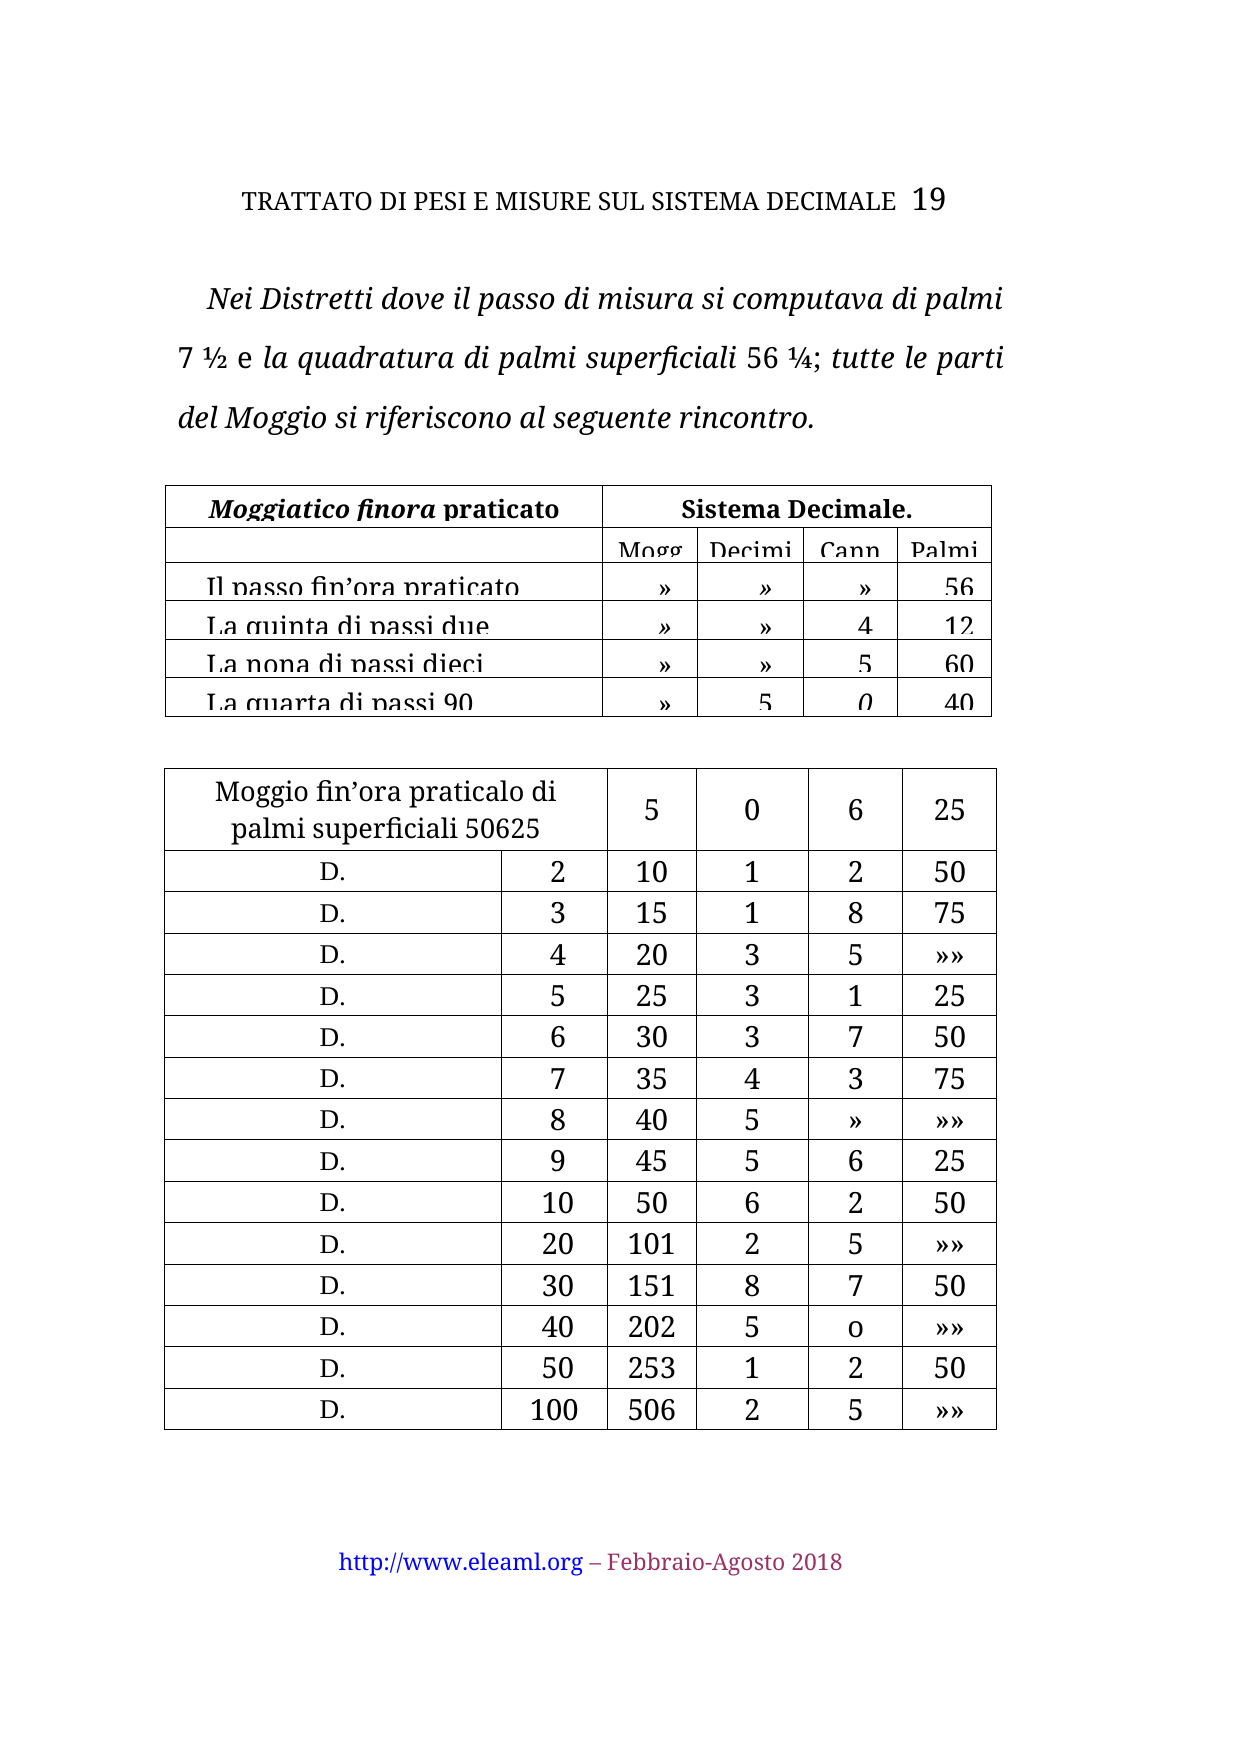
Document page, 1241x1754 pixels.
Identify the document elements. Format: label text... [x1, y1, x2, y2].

table_cell 50 [903, 1016, 996, 1057]
table_cell 6 [809, 1140, 902, 1181]
table_cell [166, 528, 602, 562]
table_cell »» [903, 934, 996, 974]
table_cell » [603, 678, 697, 716]
table_cell D. [165, 1389, 501, 1429]
table_cell D. [165, 1347, 501, 1387]
table_cell 0 [804, 678, 897, 716]
table_cell 25 [903, 975, 996, 1015]
table_cell Il passo fin’ora praticato [166, 563, 602, 600]
table_header 6 [809, 769, 902, 850]
table_cell »» [903, 1389, 996, 1429]
table_cell » [603, 601, 697, 639]
table_cell 1 [697, 892, 808, 933]
table_cell »» [903, 1099, 996, 1139]
table_cell 2 [697, 1389, 808, 1429]
table_cell 6 [502, 1016, 607, 1057]
table_cell 50 [903, 1347, 996, 1387]
table_cell D. [165, 1016, 501, 1057]
table_cell 5 [809, 934, 902, 974]
table_cell 6 [697, 1182, 808, 1222]
table_header Moggio fin’ora praticalo di palmi superficiali 50625 [165, 769, 607, 850]
table_cell 45 [608, 1140, 696, 1181]
table_cell 3 [697, 975, 808, 1015]
table_cell 1 [809, 975, 902, 1015]
table_cell 1 [697, 1347, 808, 1387]
table_header 5 [608, 769, 696, 850]
table_cell 2 [502, 851, 607, 891]
table_cell D. [165, 934, 501, 974]
table_cell o [809, 1306, 902, 1346]
table_cell » [804, 563, 897, 600]
table_cell 506 [608, 1389, 696, 1429]
table_cell 20 [608, 934, 696, 974]
table_cell 151 [608, 1265, 696, 1305]
table_cell 60 [898, 640, 991, 677]
table_cell 8 [502, 1099, 607, 1139]
table_cell 5 [697, 1140, 808, 1181]
table_cell 2 [809, 1347, 902, 1387]
table_cell »» [903, 1306, 996, 1346]
table_cell D. [165, 1223, 501, 1263]
table_cell 12 [898, 601, 991, 639]
table_cell 3 [697, 1016, 808, 1057]
table_cell Decimi [698, 528, 803, 562]
table_cell 8 [809, 892, 902, 933]
table_cell 3 [502, 892, 607, 933]
table_cell 30 [608, 1016, 696, 1057]
table_cell 20 [502, 1223, 607, 1263]
table_cell D. [165, 1306, 501, 1346]
table_cell 25 [608, 975, 696, 1015]
table_cell 5 [809, 1389, 902, 1429]
table_cell 4 [804, 601, 897, 639]
table_cell 4 [502, 934, 607, 974]
table_cell 202 [608, 1306, 696, 1346]
table_cell 50 [903, 851, 996, 891]
table_cell 5 [697, 1099, 808, 1139]
table_cell 7 [502, 1058, 607, 1098]
table_header 25 [903, 769, 996, 850]
table_cell 15 [608, 892, 696, 933]
table_cell 25 [903, 1140, 996, 1181]
table_cell 50 [903, 1182, 996, 1222]
table_cell 2 [809, 1182, 902, 1222]
table_cell » [698, 640, 803, 677]
table_cell 4 [697, 1058, 808, 1098]
table_cell 40 [502, 1306, 607, 1346]
table_cell D. [165, 1099, 501, 1139]
table_cell 75 [903, 1058, 996, 1098]
table_cell » [698, 563, 803, 600]
table_cell 30 [502, 1265, 607, 1305]
table_cell 10 [608, 851, 696, 891]
table_cell 40 [608, 1099, 696, 1139]
table_cell 101 [608, 1223, 696, 1263]
table_cell 7 [809, 1265, 902, 1305]
table_cell 1 [697, 851, 808, 891]
table_cell 75 [903, 892, 996, 933]
table_cell D. [165, 851, 501, 891]
table_cell D. [165, 892, 501, 933]
table_cell »» [903, 1223, 996, 1263]
table_cell 5 [502, 975, 607, 1015]
table_cell La quarta di passi 90 [166, 678, 602, 716]
table_cell 40 [898, 678, 991, 716]
table_cell 50 [502, 1347, 607, 1387]
table_cell La quinta di passi due [166, 601, 602, 639]
table_cell 5 [809, 1223, 902, 1263]
table_cell D. [165, 1265, 501, 1305]
table_cell 7 [809, 1016, 902, 1057]
table_cell » [603, 563, 697, 600]
table_header Sistema Decimale. [603, 486, 991, 527]
table_cell 3 [697, 934, 808, 974]
table_cell 56 [898, 563, 991, 600]
table_cell La nona di passi dieci [166, 640, 602, 677]
table_cell » [698, 601, 803, 639]
table_cell 5 [697, 1306, 808, 1346]
table_cell 50 [608, 1182, 696, 1222]
table_cell Canne [804, 528, 897, 562]
table_cell 253 [608, 1347, 696, 1387]
table_cell 100 [502, 1389, 607, 1429]
table_cell D. [165, 1140, 501, 1181]
table_header Moggiatico finora praticato [166, 486, 602, 527]
table_cell 9 [502, 1140, 607, 1181]
table_cell 5 [804, 640, 897, 677]
table_cell D. [165, 1058, 501, 1098]
table_cell Moggi [603, 528, 697, 562]
table_cell 35 [608, 1058, 696, 1098]
table_cell 8 [697, 1265, 808, 1305]
table_cell D. [165, 975, 501, 1015]
text Nei Distretti dove il passo di misura si computava di palmi 7 ½ e la quadratura di palmi superficiali 56 ¼; tutte le parti del Moggio si riferiscono al seguente rincontro. [177, 278, 1004, 437]
table_cell 50 [903, 1265, 996, 1305]
table_cell » [603, 640, 697, 677]
table_cell Palmi [898, 528, 991, 562]
table_cell D. [165, 1182, 501, 1222]
table_cell 3 [809, 1058, 902, 1098]
table_header 0 [697, 769, 808, 850]
table_cell 5 [698, 678, 803, 716]
table_cell » [809, 1099, 902, 1139]
table_cell 2 [809, 851, 902, 891]
table_cell 10 [502, 1182, 607, 1222]
table_cell 2 [697, 1223, 808, 1263]
